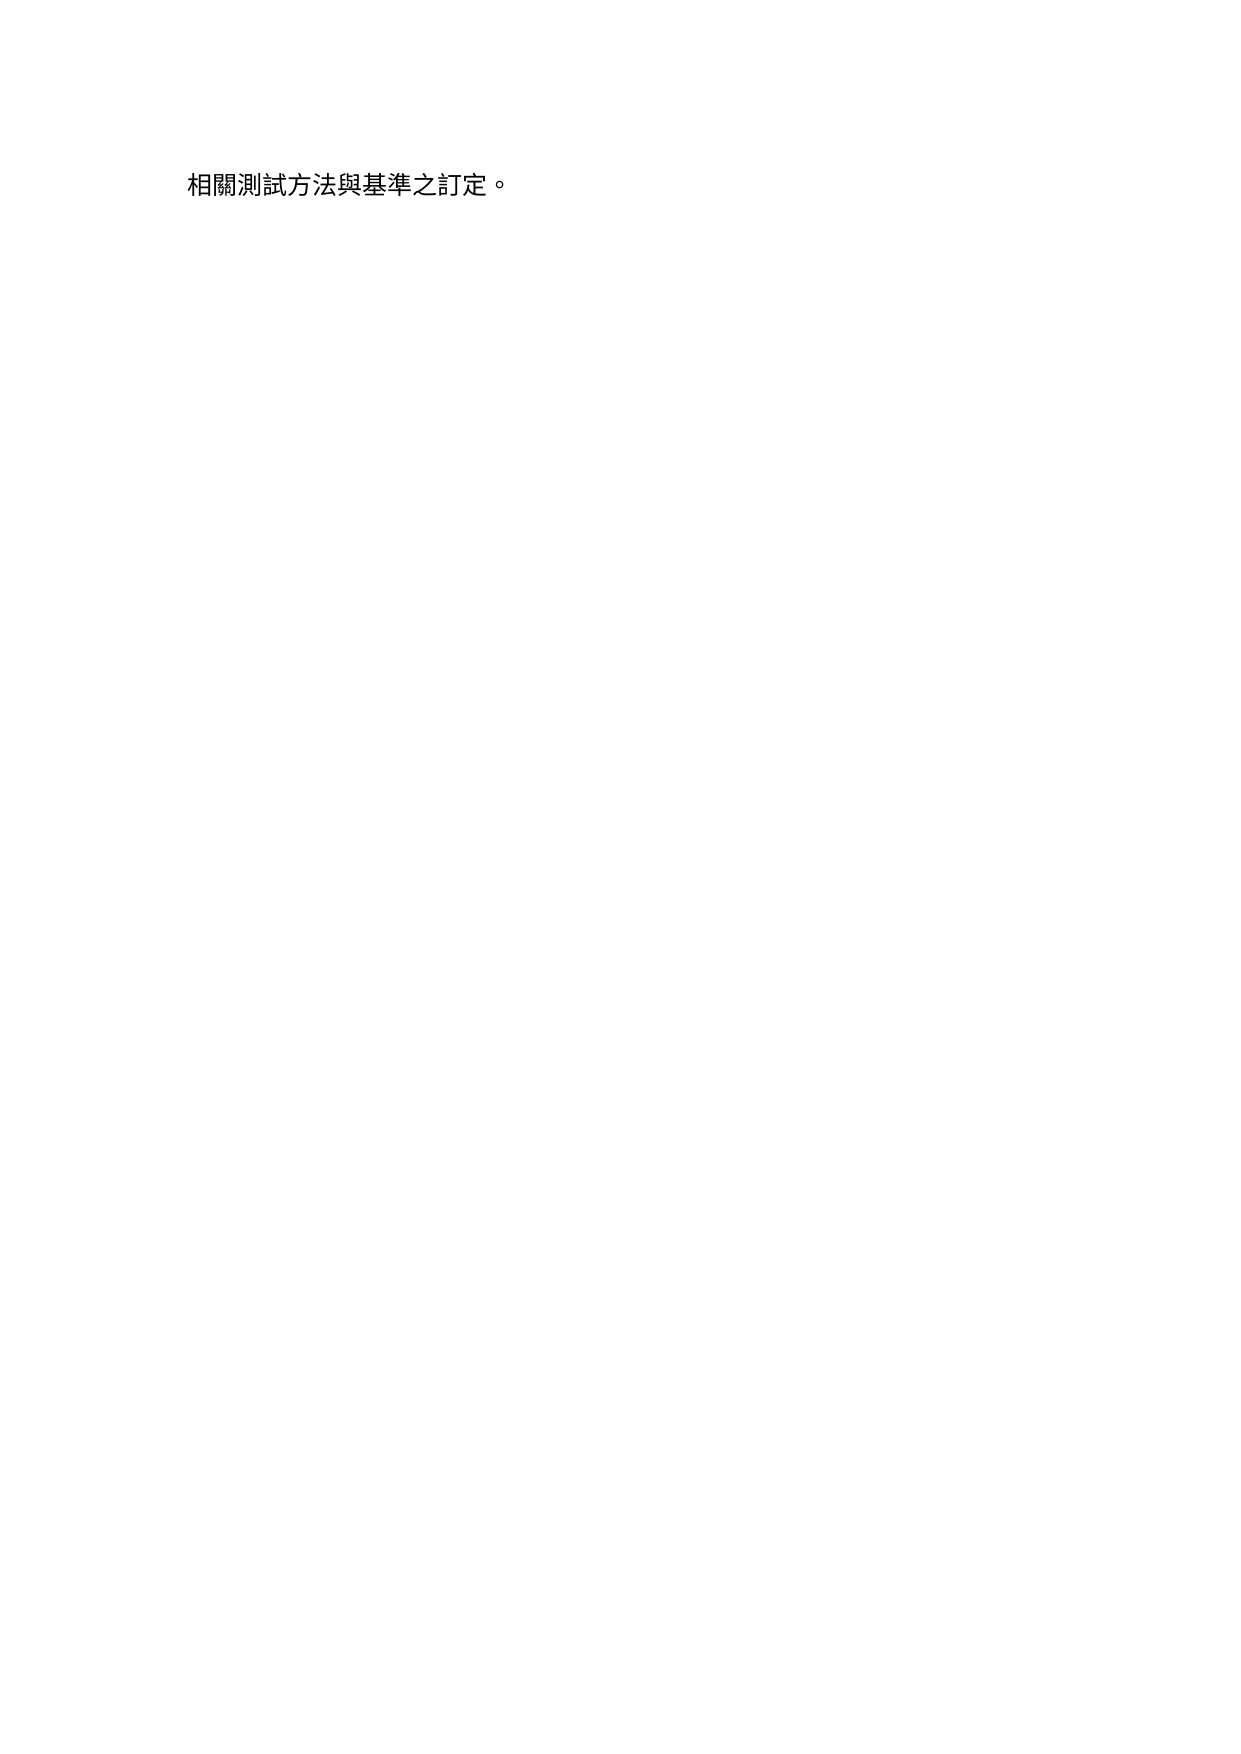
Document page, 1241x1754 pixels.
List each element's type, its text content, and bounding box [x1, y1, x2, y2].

text 相關測試方法與基準之訂定。 [187, 164, 1053, 202]
